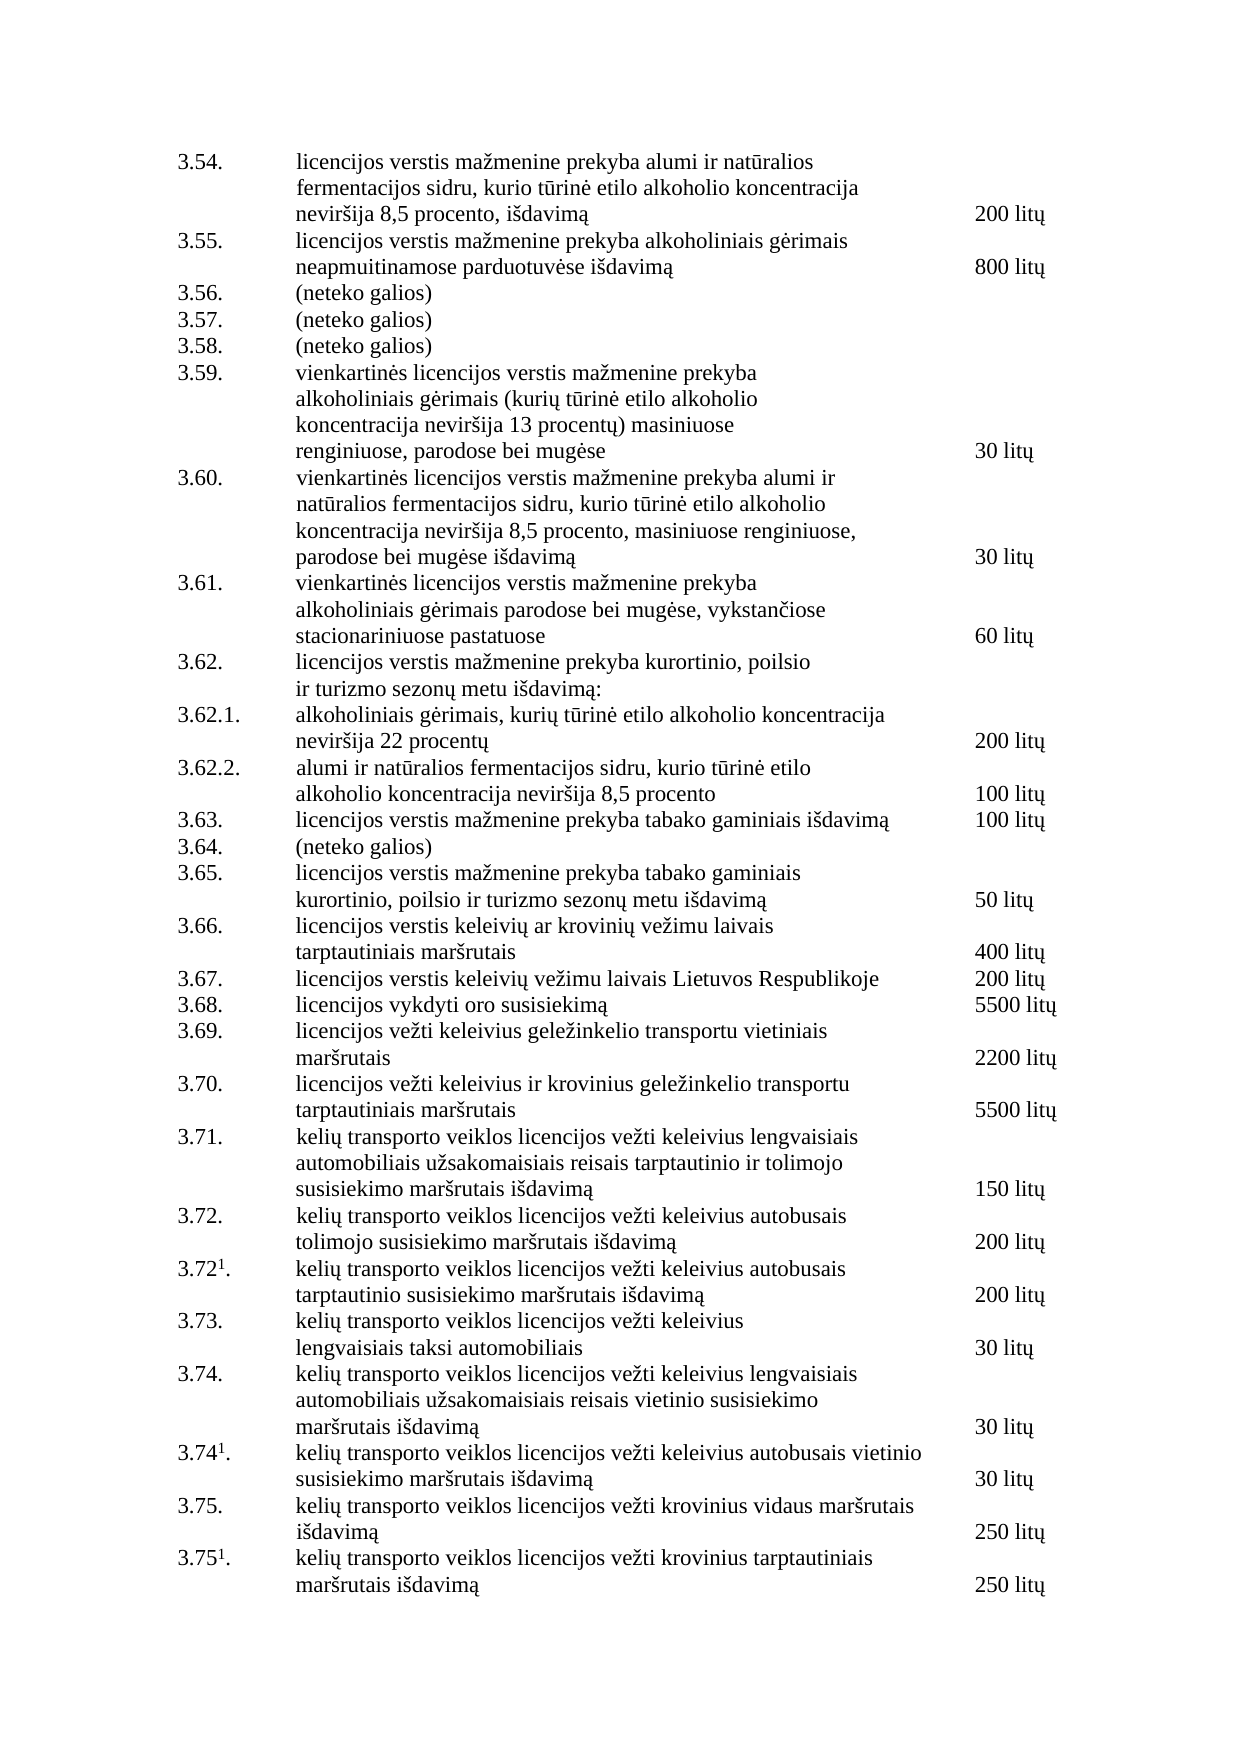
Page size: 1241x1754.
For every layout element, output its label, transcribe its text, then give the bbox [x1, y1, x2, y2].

text tarptautinio susisiekimo maršrutais išdavimą 200 litų [177, 1281, 1122, 1307]
text 3.66. licencijos verstis keleivių ar krovinių vežimu laivais tarptautiniais maršrutais 400 litų [177, 912, 1122, 965]
text 3.741. kelių transporto veiklos licencijos vežti keleivius autobusais vietinio [177, 1439, 1122, 1465]
text 3.721. kelių transporto veiklos licencijos vežti keleivius autobusais [177, 1254, 1122, 1281]
text parodose bei mugėse išdavimą 30 litų [177, 543, 1122, 569]
text 3.65. licencijos verstis mažmenine prekyba tabako gaminiais kurortinio, poilsio ir turizmo sezonų metu išdavimą 50 litų [177, 859, 1122, 912]
text automobiliais užsakomaisiais reisais tarptautinio ir tolimojo [177, 1149, 1122, 1176]
list alumi ir natūralios fermentacijos sidru, kurio tūrinė etilo [177, 754, 1122, 780]
text 3.75. kelių transporto veiklos licencijos vežti krovinius vidaus maršrutais [177, 1492, 1122, 1518]
list vienkartinės licencijos verstis mažmenine prekyba alumi ir natūralios fermentacijos sidru, kurio tūrinė etilo alkoholio [177, 464, 1122, 517]
text neviršija 22 procentų 200 litų [177, 727, 1122, 754]
text 3.63. licencijos verstis mažmenine prekyba tabako gaminiais išdavimą 100 litų [177, 807, 1122, 833]
text maršrutais išdavimą 250 litų [177, 1571, 1122, 1597]
text 3.58. (neteko galios) [177, 332, 1122, 358]
text 3.57. (neteko galios) [177, 306, 1122, 332]
text 3.64. (neteko galios) [177, 833, 1122, 859]
list kelių transporto veiklos licencijos vežti keleivius lengvaisiais [177, 1123, 1122, 1149]
text 3.69. licencijos vežti keleivius geležinkelio transportu vietiniais maršrutais 2200 litų [177, 1017, 1122, 1070]
list licencijos verstis mažmenine prekyba alumi ir natūralios fermentacijos sidru, kurio tūrinė etilo alkoholio koncentracija [177, 148, 1122, 200]
text 3.56. (neteko galios) [177, 279, 1122, 306]
text 3.73. kelių transporto veiklos licencijos vežti keleivius lengvaisiais taksi automobiliais 30 litų [177, 1307, 1122, 1360]
text 3.67. licencijos verstis keleivių vežimu laivais Lietuvos Respublikoje 200 litų [177, 965, 1122, 991]
text išdavimą 250 litų [296, 1518, 1122, 1544]
text 3.59. vienkartinės licencijos verstis mažmenine prekyba alkoholiniais gėrimais (kurių tūrinė etilo alkoholio koncentracija neviršija 13 procentų) masiniuose renginiuose, parodose bei mugėse 30 litų [177, 358, 1122, 464]
text automobiliais užsakomaisiais reisais vietinio susisiekimo [177, 1386, 1122, 1413]
text maršrutais išdavimą 30 litų [177, 1413, 1122, 1439]
text alkoholio koncentracija neviršija 8,5 procento 100 litų [177, 780, 1122, 807]
text susisiekimo maršrutais išdavimą 30 litų [177, 1465, 1122, 1492]
text 3.55. licencijos verstis mažmenine prekyba alkoholiniais gėrimais neapmuitinamose parduotuvėse išdavimą 800 litų [177, 227, 1122, 279]
text ir turizmo sezonų metu išdavimą: 3.62.1. alkoholiniais gėrimais, kurių tūrinė etilo alkoholio koncentracija [177, 675, 1122, 727]
text koncentracija neviršija 8,5 procento, masiniuose renginiuose, [177, 517, 1122, 543]
text 3.61. vienkartinės licencijos verstis mažmenine prekyba alkoholiniais gėrimais parodose bei mugėse, vykstančiose stacionariniuose pastatuose 60 litų [177, 569, 1122, 648]
text 3.68. licencijos vykdyti oro susisiekimą 5500 litų [177, 991, 1122, 1017]
text 3.751. kelių transporto veiklos licencijos vežti krovinius tarptautiniais [177, 1544, 1122, 1571]
text tolimojo susisiekimo maršrutais išdavimą 200 litų [177, 1228, 1122, 1254]
text 3.62. licencijos verstis mažmenine prekyba kurortinio, poilsio [177, 648, 1122, 675]
list kelių transporto veiklos licencijos vežti keleivius autobusais [177, 1202, 1122, 1228]
text susisiekimo maršrutais išdavimą 150 litų [177, 1176, 1122, 1202]
text 3.74. kelių transporto veiklos licencijos vežti keleivius lengvaisiais [177, 1360, 1122, 1386]
text neviršija 8,5 procento, išdavimą 200 litų [177, 200, 1122, 227]
text 3.70. licencijos vežti keleivius ir krovinius geležinkelio transportu tarptautiniais maršrutais 5500 litų [177, 1070, 1122, 1123]
